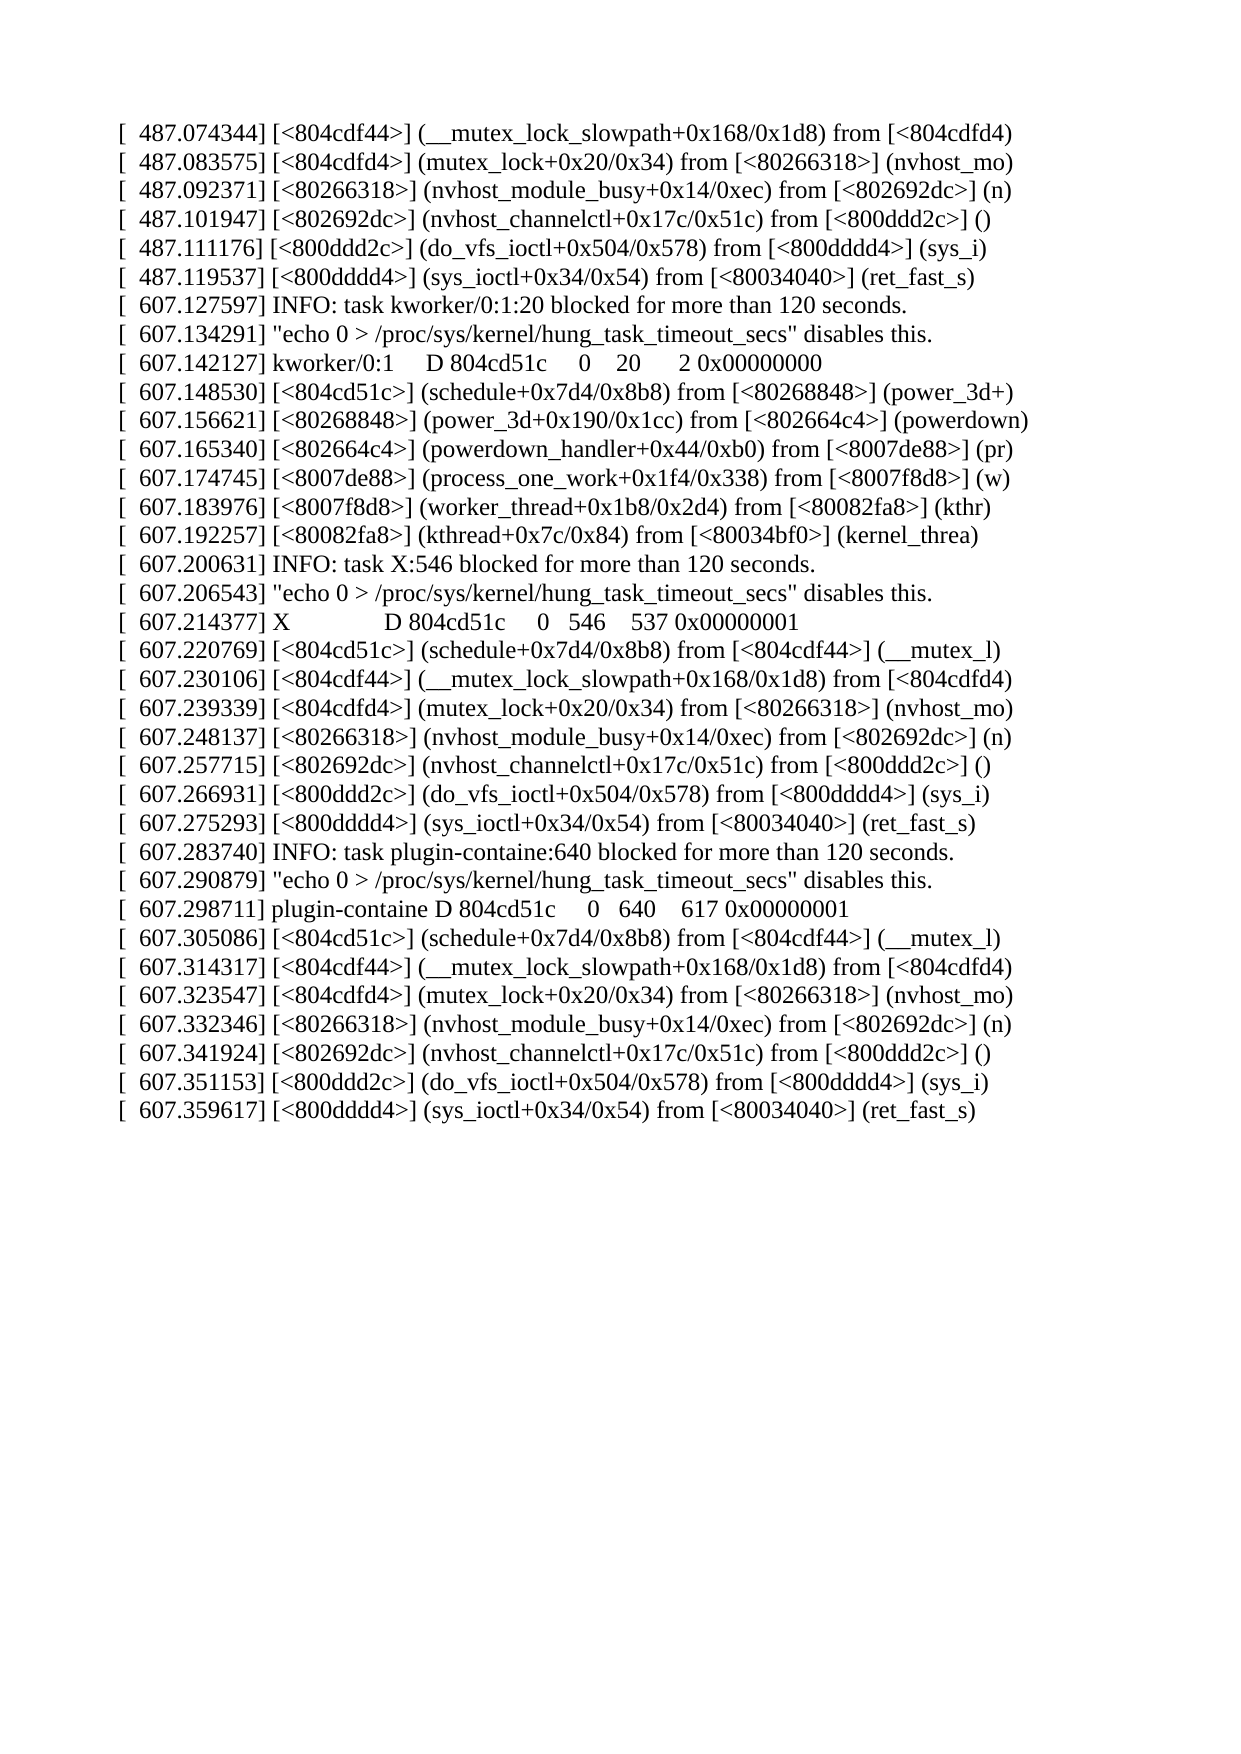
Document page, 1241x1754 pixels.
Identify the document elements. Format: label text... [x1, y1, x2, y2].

text [ 487.119537] [<800dddd4>] (sys_ioctl+0x34/0x54) from [<80034040>] (ret_fast_s) [118, 262, 1122, 291]
text [ 607.341924] [<802692dc>] (nvhost_channelctl+0x17c/0x51c) from [<800ddd2c>] () [118, 1038, 1122, 1067]
text [ 607.200631] INFO: task X:546 blocked for more than 120 seconds. [118, 549, 1122, 578]
text [ 607.220769] [<804cd51c>] (schedule+0x7d4/0x8b8) from [<804cdf44>] (__mutex_l) [118, 636, 1122, 664]
text [ 607.283740] INFO: task plugin-containe:640 blocked for more than 120 seconds. [118, 837, 1122, 866]
text [ 607.248137] [<80266318>] (nvhost_module_busy+0x14/0xec) from [<802692dc>] (n) [118, 722, 1122, 751]
text [ 487.092371] [<80266318>] (nvhost_module_busy+0x14/0xec) from [<802692dc>] (n) [118, 176, 1122, 204]
text [ 607.156621] [<80268848>] (power_3d+0x190/0x1cc) from [<802664c4>] (powerdown) [118, 406, 1122, 434]
text [ 607.165340] [<802664c4>] (powerdown_handler+0x44/0xb0) from [<8007de88>] (pr) [118, 434, 1122, 463]
text [ 607.359617] [<800dddd4>] (sys_ioctl+0x34/0x54) from [<80034040>] (ret_fast_s) [118, 1096, 1122, 1124]
text [ 607.192257] [<80082fa8>] (kthread+0x7c/0x84) from [<80034bf0>] (kernel_threa) [118, 521, 1122, 549]
text [ 607.174745] [<8007de88>] (process_one_work+0x1f4/0x338) from [<8007f8d8>] (w) [118, 463, 1122, 492]
text [ 607.206543] "echo 0 > /proc/sys/kernel/hung_task_timeout_secs" disables this. [118, 578, 1122, 607]
text [ 607.148530] [<804cd51c>] (schedule+0x7d4/0x8b8) from [<80268848>] (power_3d+) [118, 377, 1122, 406]
text [ 607.214377] X D 804cd51c 0 546 537 0x00000001 [118, 607, 1122, 636]
text [ 487.111176] [<800ddd2c>] (do_vfs_ioctl+0x504/0x578) from [<800dddd4>] (sys_i) [118, 233, 1122, 262]
text [ 607.298711] plugin-containe D 804cd51c 0 640 617 0x00000001 [118, 894, 1122, 923]
text [ 607.134291] "echo 0 > /proc/sys/kernel/hung_task_timeout_secs" disables this. [118, 319, 1122, 348]
text [ 607.183976] [<8007f8d8>] (worker_thread+0x1b8/0x2d4) from [<80082fa8>] (kthr) [118, 492, 1122, 521]
text [ 607.142127] kworker/0:1 D 804cd51c 0 20 2 0x00000000 [118, 348, 1122, 377]
text [ 607.290879] "echo 0 > /proc/sys/kernel/hung_task_timeout_secs" disables this. [118, 866, 1122, 894]
text [ 487.101947] [<802692dc>] (nvhost_channelctl+0x17c/0x51c) from [<800ddd2c>] () [118, 204, 1122, 233]
text [ 607.127597] INFO: task kworker/0:1:20 blocked for more than 120 seconds. [118, 291, 1122, 319]
text [ 607.305086] [<804cd51c>] (schedule+0x7d4/0x8b8) from [<804cdf44>] (__mutex_l) [118, 923, 1122, 952]
text [ 487.083575] [<804cdfd4>] (mutex_lock+0x20/0x34) from [<80266318>] (nvhost_mo) [118, 147, 1122, 176]
text [ 607.332346] [<80266318>] (nvhost_module_busy+0x14/0xec) from [<802692dc>] (n) [118, 1009, 1122, 1038]
text [ 607.239339] [<804cdfd4>] (mutex_lock+0x20/0x34) from [<80266318>] (nvhost_mo) [118, 693, 1122, 722]
text [ 607.351153] [<800ddd2c>] (do_vfs_ioctl+0x504/0x578) from [<800dddd4>] (sys_i) [118, 1067, 1122, 1096]
text [ 607.275293] [<800dddd4>] (sys_ioctl+0x34/0x54) from [<80034040>] (ret_fast_s) [118, 808, 1122, 837]
text [ 487.074344] [<804cdf44>] (__mutex_lock_slowpath+0x168/0x1d8) from [<804cdfd4) [118, 118, 1122, 147]
text [ 607.323547] [<804cdfd4>] (mutex_lock+0x20/0x34) from [<80266318>] (nvhost_mo) [118, 981, 1122, 1009]
text [ 607.257715] [<802692dc>] (nvhost_channelctl+0x17c/0x51c) from [<800ddd2c>] () [118, 751, 1122, 779]
text [ 607.230106] [<804cdf44>] (__mutex_lock_slowpath+0x168/0x1d8) from [<804cdfd4) [118, 664, 1122, 693]
text [ 607.314317] [<804cdf44>] (__mutex_lock_slowpath+0x168/0x1d8) from [<804cdfd4) [118, 952, 1122, 981]
text [ 607.266931] [<800ddd2c>] (do_vfs_ioctl+0x504/0x578) from [<800dddd4>] (sys_i) [118, 779, 1122, 808]
